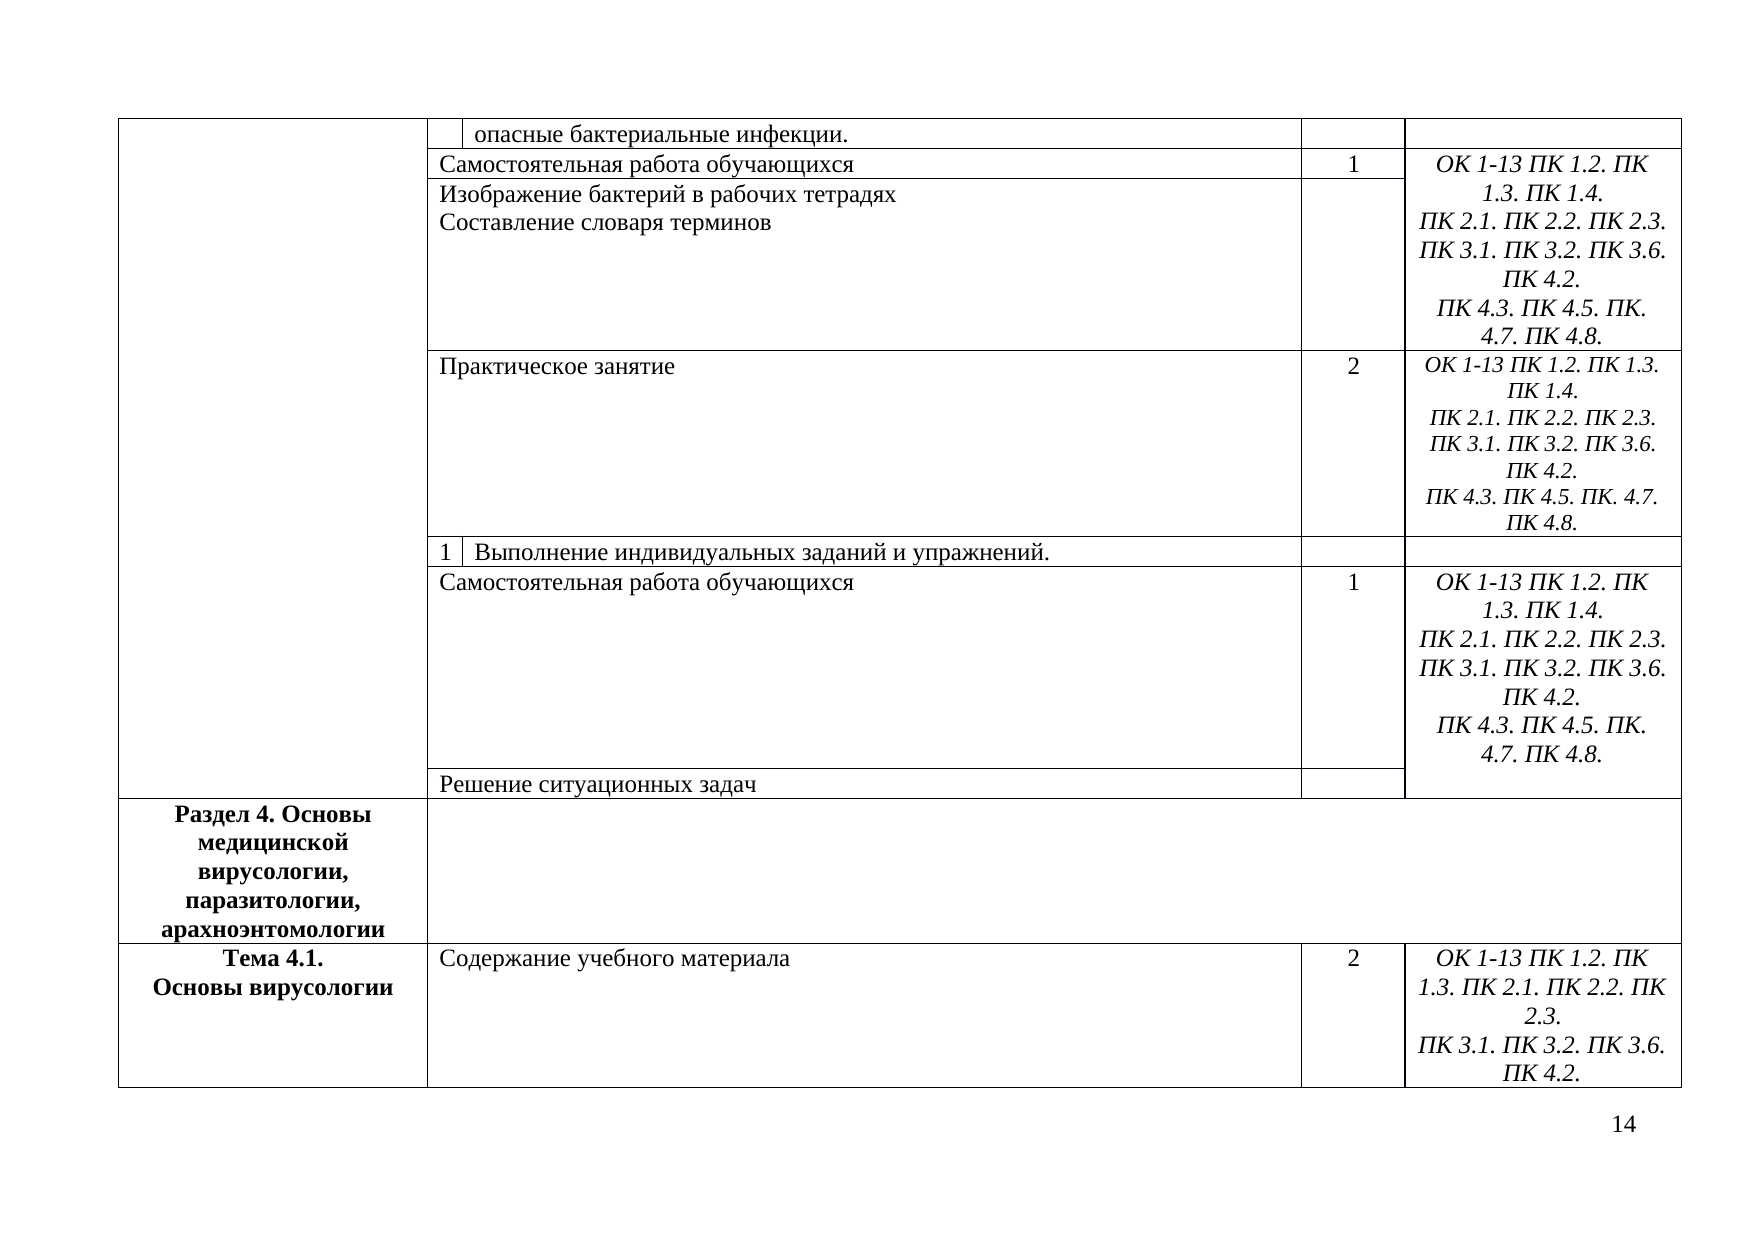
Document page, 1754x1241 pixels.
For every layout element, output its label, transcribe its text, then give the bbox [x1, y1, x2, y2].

table_cell 2 [1302, 944, 1404, 1087]
table_cell Содержание учебного материала [428, 944, 1301, 1087]
table_cell 2 [1302, 351, 1404, 536]
table_cell [1302, 769, 1404, 798]
table_cell 1 [428, 537, 462, 566]
table_cell Самостоятельная работа обучающихся [1261, 149, 1301, 178]
table_cell 1 [1302, 149, 1404, 178]
table_cell ОК 1-13 ПК 1.2. ПК 1.3. ПК 1.4. ПК 2.1. ПК 2.2. ПК 2.3. ПК 3.1. ПК 3.2. ПК 3.6. ПК 4.2. ПК 4.3. ПК 4.5. ПК. 4.7. ПК 4.8. [1406, 149, 1681, 350]
table_cell ОК 1-13 ПК 1.2. ПК 1.3. ПК 1.4. ПК 2.1. ПК 2.2. ПК 2.3. ПК 3.1. ПК 3.2. ПК 3.6. ПК 4.2. ПК 4.3. ПК 4.5. ПК. 4.7. ПК 4.8. [1406, 567, 1681, 768]
table_cell Практическое занятие [428, 351, 1301, 536]
table_cell [428, 119, 462, 148]
table_cell Самостоятельная работа обучающихся [428, 567, 1301, 768]
table_cell [1406, 537, 1681, 566]
table_cell Раздел 4. Основы медицинской вирусологии, паразитологии, арахноэнтомологии [119, 799, 427, 942]
table_cell ОК 1-13 ПК 1.2. ПК 1.3. ПК 1.4. ПК 2.1. ПК 2.2. ПК 2.3. ПК 3.1. ПК 3.2. ПК 3.6. ПК 4.2. ПК 4.3. ПК 4.5. ПК. 4.7. ПК 4.8. [1406, 351, 1681, 536]
table_cell Решение ситуационных задач [428, 769, 1301, 798]
table_cell [1302, 537, 1404, 566]
table_cell ОК 1-13 ПК 1.2. ПК 1.3. ПК 2.1. ПК 2.2. ПК 2.3. ПК 3.1. ПК 3.2. ПК 3.6. ПК 4.2. [1406, 944, 1681, 1087]
table_cell Изображение бактерий в рабочих тетрадях Составление словаря терминов [428, 179, 1301, 350]
table_cell Выполнение индивидуальных заданий и упражнений. [463, 537, 1301, 566]
table_cell Тема 4.1. Основы вирусологии [119, 944, 427, 1087]
table_cell [1302, 179, 1404, 350]
table_cell [1302, 119, 1404, 148]
table_cell 1 [1302, 567, 1404, 768]
table_cell [1406, 768, 1681, 798]
table_cell [428, 799, 1681, 942]
